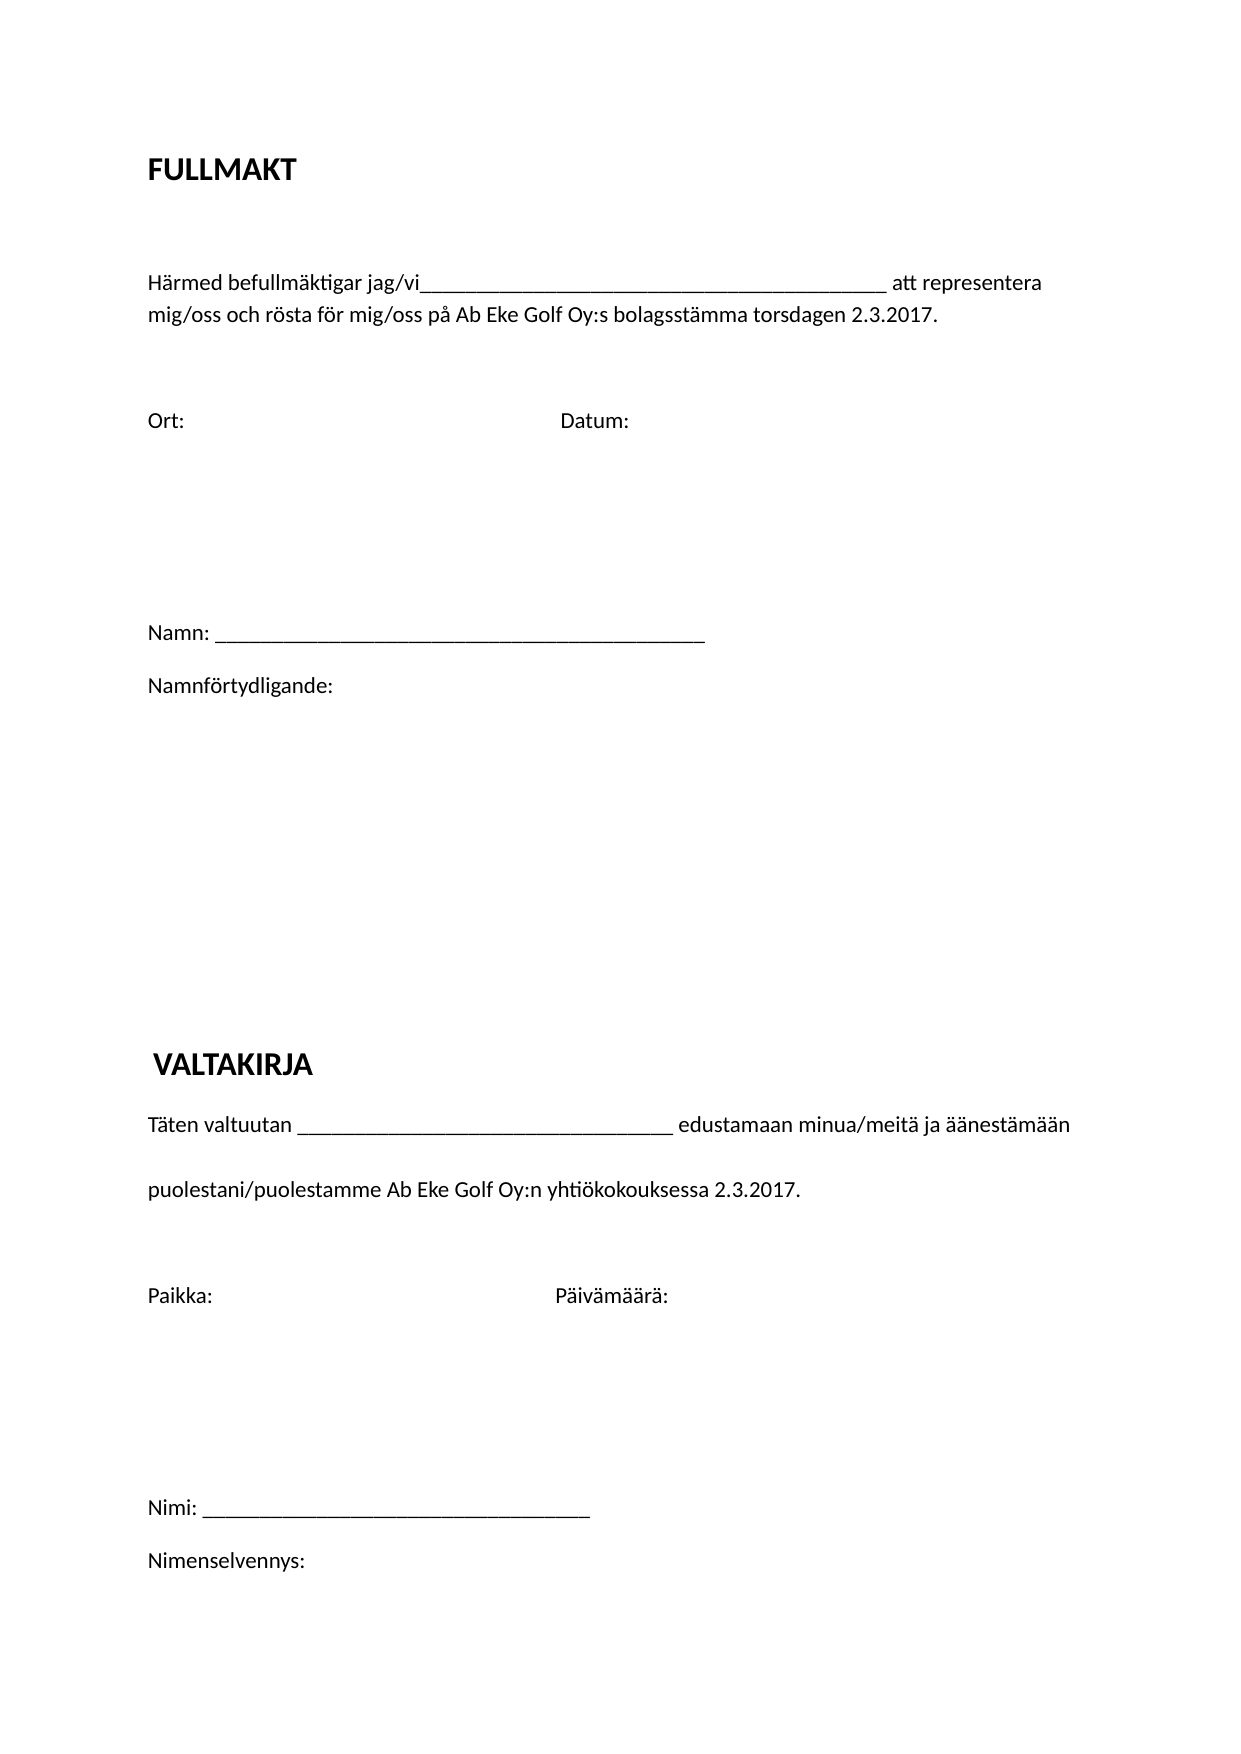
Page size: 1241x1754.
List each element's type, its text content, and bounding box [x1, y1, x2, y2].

text Namn: ___________________________________________ [148, 618, 1093, 647]
text VALTAKIRJA [148, 1043, 1093, 1083]
text Täten valtuutan _________________________________ edustamaan minua/meitä ja äänestämään puolestani/puolestamme Ab Eke Golf Oy:n yhtiökokouksessa 2.3.2017. [148, 1110, 1093, 1203]
text Namnförtydligande: [148, 672, 1093, 699]
text Härmed befullmäktigar jag/vi_________________________________________ att representera mig/oss och rösta för mig/oss på Ab Eke Golf Oy:s bolagsstämma torsdagen 2.3.2017. [148, 268, 1093, 328]
text Nimenselvennys: [148, 1546, 1093, 1574]
text Ort: Datum: [148, 406, 1093, 434]
text FULLMAKT [148, 148, 1093, 188]
text Nimi: __________________________________ [148, 1493, 1093, 1521]
text Paikka: Päivämäärä: [148, 1281, 1093, 1309]
